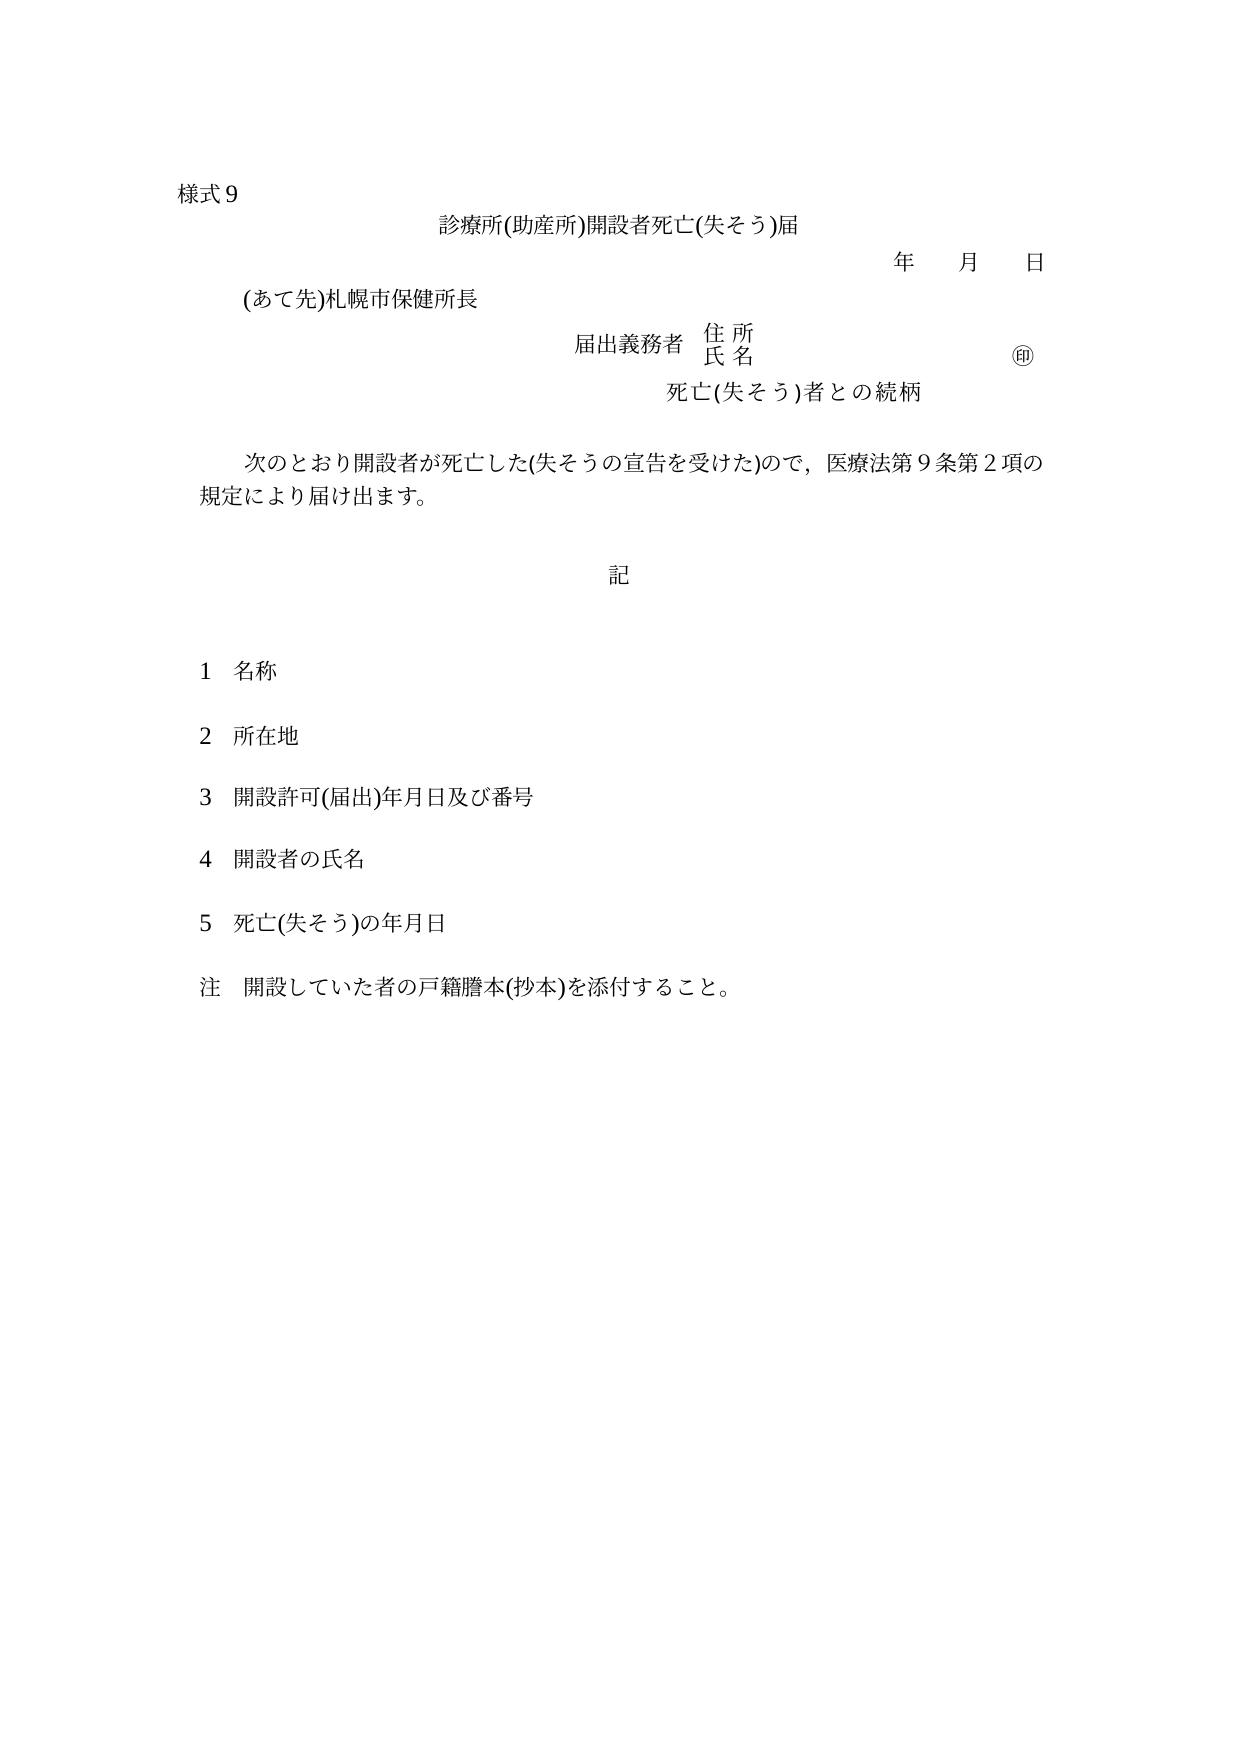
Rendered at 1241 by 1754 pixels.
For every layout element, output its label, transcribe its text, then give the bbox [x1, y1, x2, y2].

text 様式9 [177, 177, 1063, 209]
text 次のとおり開設者が死亡した(失そうの宣告を受けた)ので，医療法第９条第２項の [177, 446, 1063, 478]
text 5 死亡(失そう)の年月日 [177, 906, 1063, 938]
table_header 届出義務者 [177, 317, 689, 375]
text 3 開設許可(届出)年月日及び番号 [177, 781, 1063, 812]
text 規定により届け出ます。 [177, 479, 1077, 511]
text 2 所在地 [177, 719, 1063, 751]
text 1 名称 [177, 654, 1063, 686]
text 診療所(助産所)開設者死亡(失そう)届 [174, 209, 1063, 240]
text 年 月 日 [177, 245, 1089, 276]
text 4 開設者の氏名 [177, 842, 1063, 874]
text 記 [176, 558, 1063, 590]
text 注 開設していた者の戸籍謄本(抄本)を添付すること。 [177, 970, 1063, 1002]
text 死亡(失そう)者との続柄 [177, 375, 1063, 407]
text (あて先)札幌市保健所長 [177, 282, 1063, 314]
table_header 住所 氏名 ㊞ [690, 317, 1063, 375]
